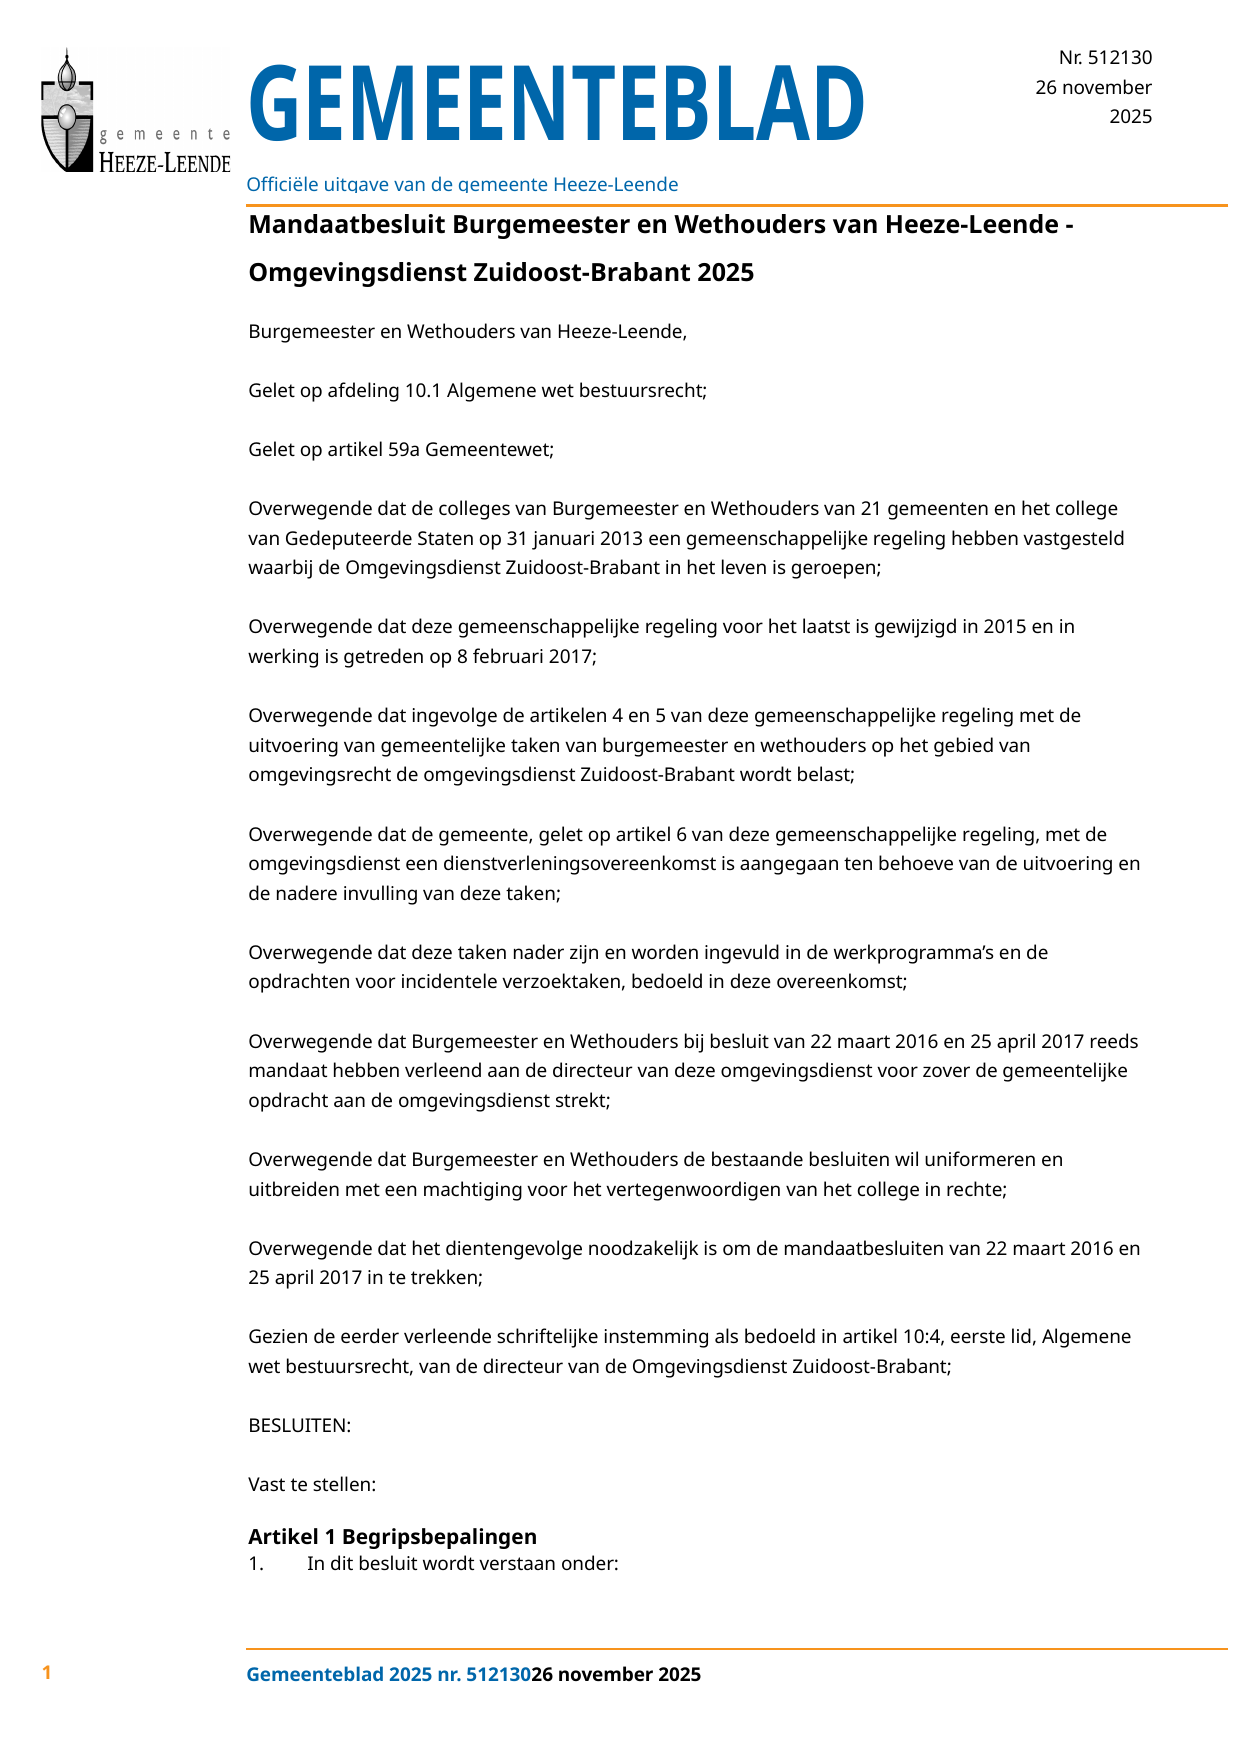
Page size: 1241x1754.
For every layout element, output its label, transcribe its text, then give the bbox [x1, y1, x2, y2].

text Overwegende dat deze gemeenschappelijke regeling voor het laatst is gewijzigd in 2015 en in werking is getreden op 8 februari 2017; [248, 614, 1152, 669]
text Burgemeester en Wethouders van Heeze-Leende, [248, 318, 1152, 344]
text Overwegende dat Burgemeester en Wethouders bij besluit van 22 maart 2016 en 25 april 2017 reeds mandaat hebben verleend aan de directeur van deze omgevingsdienst voor zover de gemeentelijke opdracht aan de omgevingsdienst strekt; [248, 1028, 1152, 1113]
text Gelet op artikel 59a Gemeentewet; [248, 436, 1152, 462]
text BESLUITEN: [248, 1412, 1152, 1438]
text Gezien de eerder verleende schriftelijke instemming als bedoeld in artikel 10:4, eerste lid, Algemene wet bestuursrecht, van de directeur van de Omgevingsdienst Zuidoost-Brabant; [248, 1324, 1152, 1379]
text Gelet op afdeling 10.1 Algemene wet bestuursrecht; [248, 377, 1152, 403]
text Overwegende dat de colleges van Burgemeester en Wethouders van 21 gemeenten en het college van Gedeputeerde Staten op 31 januari 2013 een gemeenschappelijke regeling hebben vastgesteld waarbij de Omgevingsdienst Zuidoost-Brabant in het leven is geroepen; [248, 495, 1152, 580]
text Mandaatbesluit Burgemeester en Wethouders van Heeze-Leende - Omgevingsdienst Zuidoost-Brabant 2025 [248, 207, 1152, 288]
text Overwegende dat het dientengevolge noodzakelijk is om de mandaatbesluiten van 22 maart 2016 en 25 april 2017 in te trekken; [248, 1235, 1152, 1290]
picture [41, 47, 231, 172]
text Vast te stellen: [248, 1472, 1152, 1497]
text Artikel 1 Begripsbepalingen [248, 1522, 1152, 1551]
list In dit besluit wordt verstaan onder: [248, 1551, 1152, 1576]
text Overwegende dat ingevolge de artikelen 4 en 5 van deze gemeenschappelijke regeling met de uitvoering van gemeentelijke taken van burgemeester en wethouders op het gebied van omgevingsrecht de omgevingsdienst Zuidoost-Brabant wordt belast; [248, 702, 1152, 787]
text Overwegende dat Burgemeester en Wethouders de bestaande besluiten wil uniformeren en uitbreiden met een machtiging voor het vertegenwoordigen van het college in rechte; [248, 1146, 1152, 1202]
text Overwegende dat deze taken nader zijn en worden ingevuld in de werkprogramma’s en de opdrachten voor incidentele verzoektaken, bedoeld in deze overeenkomst; [248, 939, 1152, 994]
text Overwegende dat de gemeente, gelet op artikel 6 van deze gemeenschappelijke regeling, met de omgevingsdienst een dienstverleningsovereenkomst is aangegaan ten behoeve van de uitvoering en de nadere invulling van deze taken; [248, 821, 1152, 906]
